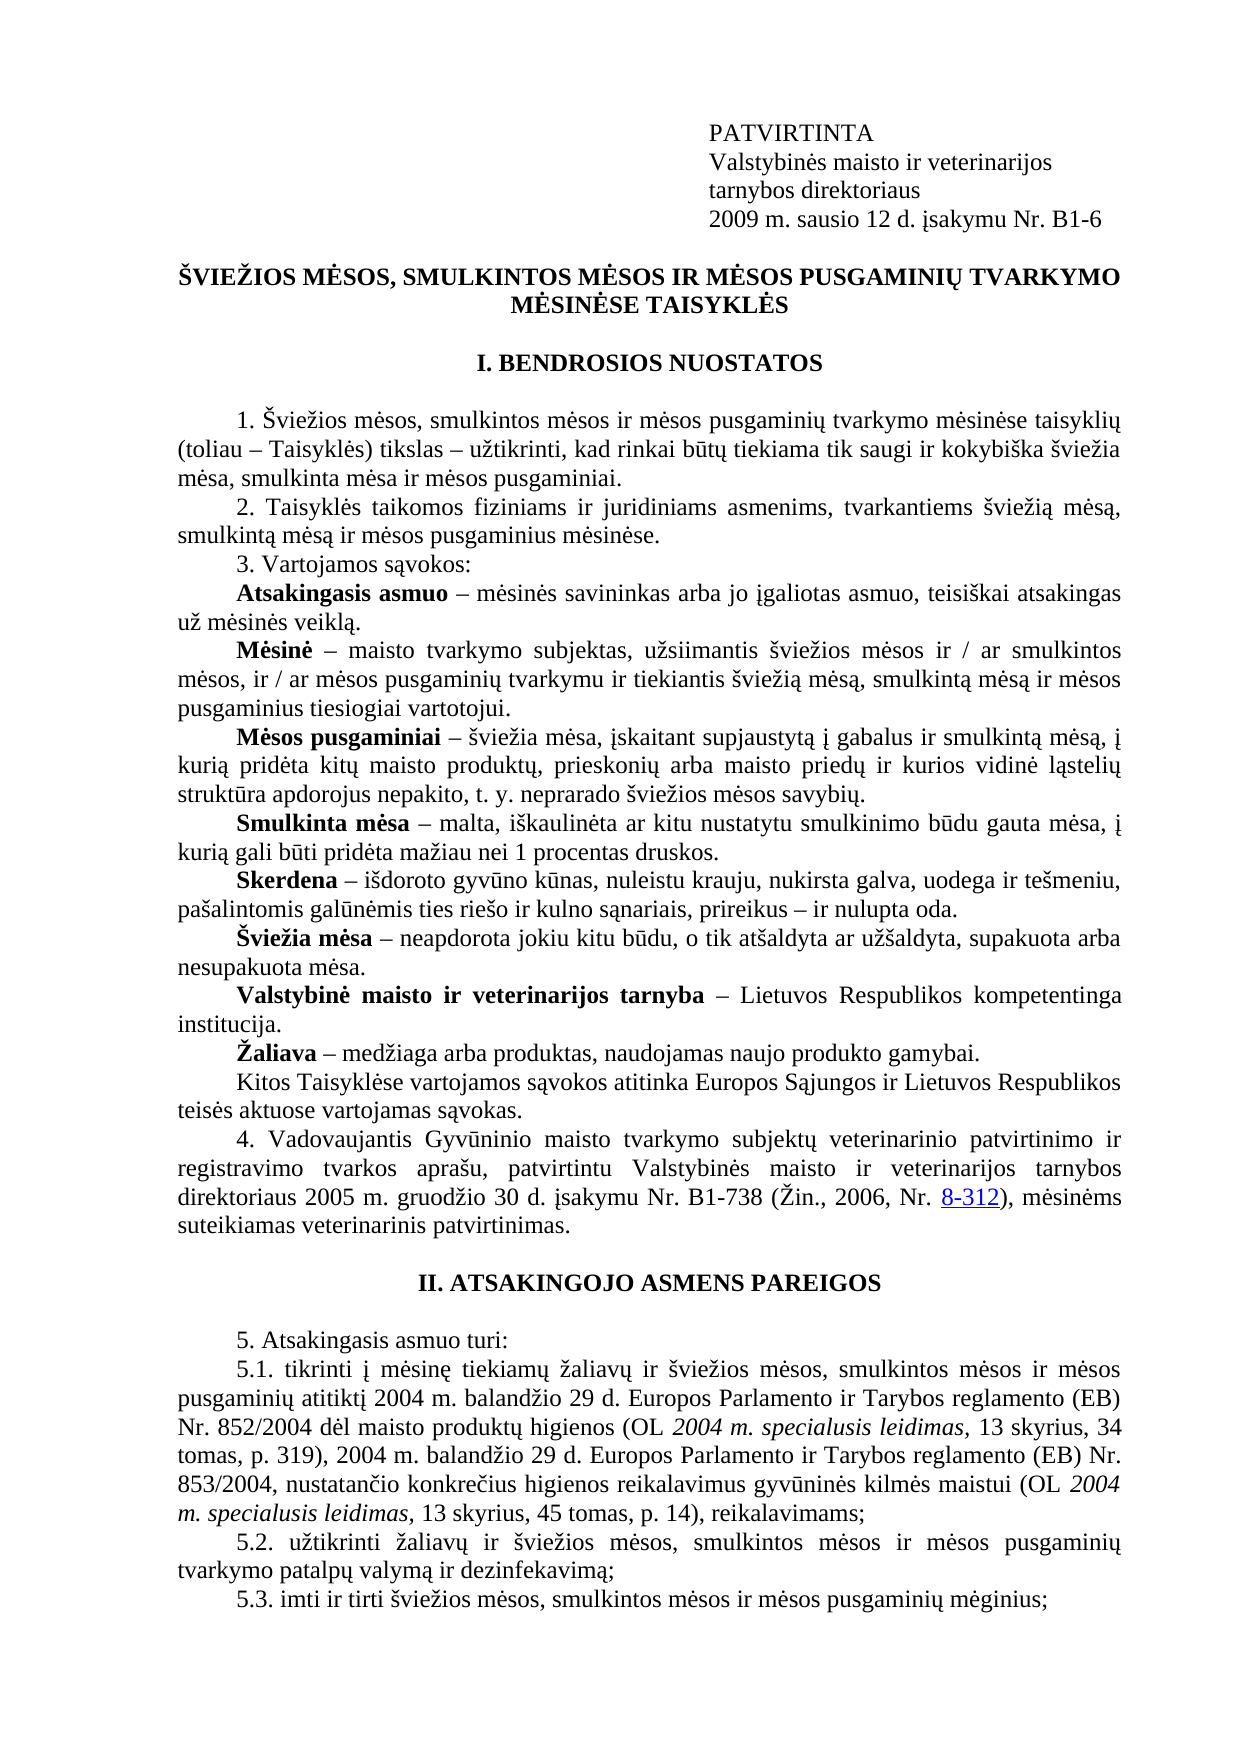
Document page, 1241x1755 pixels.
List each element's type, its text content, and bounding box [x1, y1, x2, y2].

text Smulkinta mėsa – malta, iškaulinėta ar kitu nustatytu smulkinimo būdu gauta mėsa, į kurią gali būti pridėta mažiau nei 1 procentas druskos. [177, 808, 1122, 866]
text Valstybinės maisto ir veterinarijos [177, 147, 1122, 176]
text 5.2. užtikrinti žaliavų ir šviežios mėsos, smulkintos mėsos ir mėsos pusgaminių tvarkymo patalpų valymą ir dezinfekavimą; [177, 1527, 1122, 1584]
text PATVIRTINTA [709, 118, 1122, 147]
text I. BENDROSIOS NUOSTATOS [177, 348, 1122, 377]
text Šviežia mėsa – neapdorota jokiu kitu būdu, o tik atšaldyta ar užšaldyta, supakuota arba nesupakuota mėsa. [177, 923, 1122, 981]
text Kitos Taisyklėse vartojamos sąvokos atitinka Europos Sąjungos ir Lietuvos Respublikos teisės aktuose vartojamas sąvokas. [177, 1067, 1122, 1124]
text 5.1. tikrinti į mėsinę tiekiamų žaliavų ir šviežios mėsos, smulkintos mėsos ir mėsos pusgaminių atitiktį 2004 m. balandžio 29 d. Europos Parlamento ir Tarybos reglamento (EB) Nr. 852/2004 dėl maisto produktų higienos (OL 2004 m. specialusis leidimas, 13 skyrius, 34 tomas, p. 319), 2004 m. balandžio 29 d. Europos Parlamento ir Tarybos reglamento (EB) Nr. 853/2004, nustatančio konkrečius higienos reikalavimus gyvūninės kilmės maistui (OL 2004 m. specialusis leidimas, 13 skyrius, 45 tomas, p. 14), reikalavimams; [177, 1354, 1122, 1527]
text Mėsos pusgaminiai – šviežia mėsa, įskaitant supjaustytą į gabalus ir smulkintą mėsą, į kurią pridėta kitų maisto produktų, prieskonių arba maisto priedų ir kurios vidinė ląstelių struktūra apdorojus nepakito, t. y. neprarado šviežios mėsos savybių. [177, 722, 1122, 808]
text II. ATSAKINGOJO ASMENS PAREIGOS [177, 1268, 1122, 1297]
text Valstybinė maisto ir veterinarijos tarnyba – Lietuvos Respublikos kompetentinga institucija. [177, 981, 1122, 1038]
text tarnybos direktoriaus [177, 176, 1122, 204]
text Žaliava – medžiaga arba produktas, naudojamas naujo produkto gamybai. [177, 1038, 1122, 1067]
text ŠVIEŽIOS MĖSOS, SMULKINTOS MĖSOS IR MĖSOS PUSGAMINIŲ TVARKYMO MĖSINĖSE TAISYKLĖS [177, 262, 1122, 319]
text 5. Atsakingasis asmuo turi: [177, 1326, 1122, 1354]
text 5.3. imti ir tirti šviežios mėsos, smulkintos mėsos ir mėsos pusgaminių mėginius; [177, 1584, 1122, 1613]
text Skerdena – išdoroto gyvūno kūnas, nuleistu krauju, nukirsta galva, uodega ir tešmeniu, pašalintomis galūnėmis ties riešo ir kulno sąnariais, prireikus – ir nulupta oda. [177, 866, 1122, 923]
text Mėsinė – maisto tvarkymo subjektas, užsiimantis šviežios mėsos ir / ar smulkintos mėsos, ir / ar mėsos pusgaminių tvarkymu ir tiekiantis šviežią mėsą, smulkintą mėsą ir mėsos pusgaminius tiesiogiai vartotojui. [177, 636, 1122, 722]
text 2. Taisyklės taikomos fiziniams ir juridiniams asmenims, tvarkantiems šviežią mėsą, smulkintą mėsą ir mėsos pusgaminius mėsinėse. [177, 492, 1122, 549]
text Atsakingasis asmuo – mėsinės savininkas arba jo įgaliotas asmuo, teisiškai atsakingas už mėsinės veiklą. [177, 578, 1122, 636]
text 4. Vadovaujantis Gyvūninio maisto tvarkymo subjektų veterinarinio patvirtinimo ir registravimo tvarkos aprašu, patvirtintu Valstybinės maisto ir veterinarijos tarnybos direktoriaus 2005 m. gruodžio 30 d. įsakymu Nr. B1-738 (Žin., 2006, Nr. 8-312), mėsinėms suteikiamas veterinarinis patvirtinimas. [177, 1124, 1122, 1239]
text 2009 m. sausio 12 d. įsakymu Nr. B1-6 [177, 204, 1122, 233]
text 3. Vartojamos sąvokos: [177, 549, 1122, 578]
text 1. Šviežios mėsos, smulkintos mėsos ir mėsos pusgaminių tvarkymo mėsinėse taisyklių (toliau – Taisyklės) tikslas – užtikrinti, kad rinkai būtų tiekiama tik saugi ir kokybiška šviežia mėsa, smulkinta mėsa ir mėsos pusgaminiai. [177, 406, 1122, 492]
